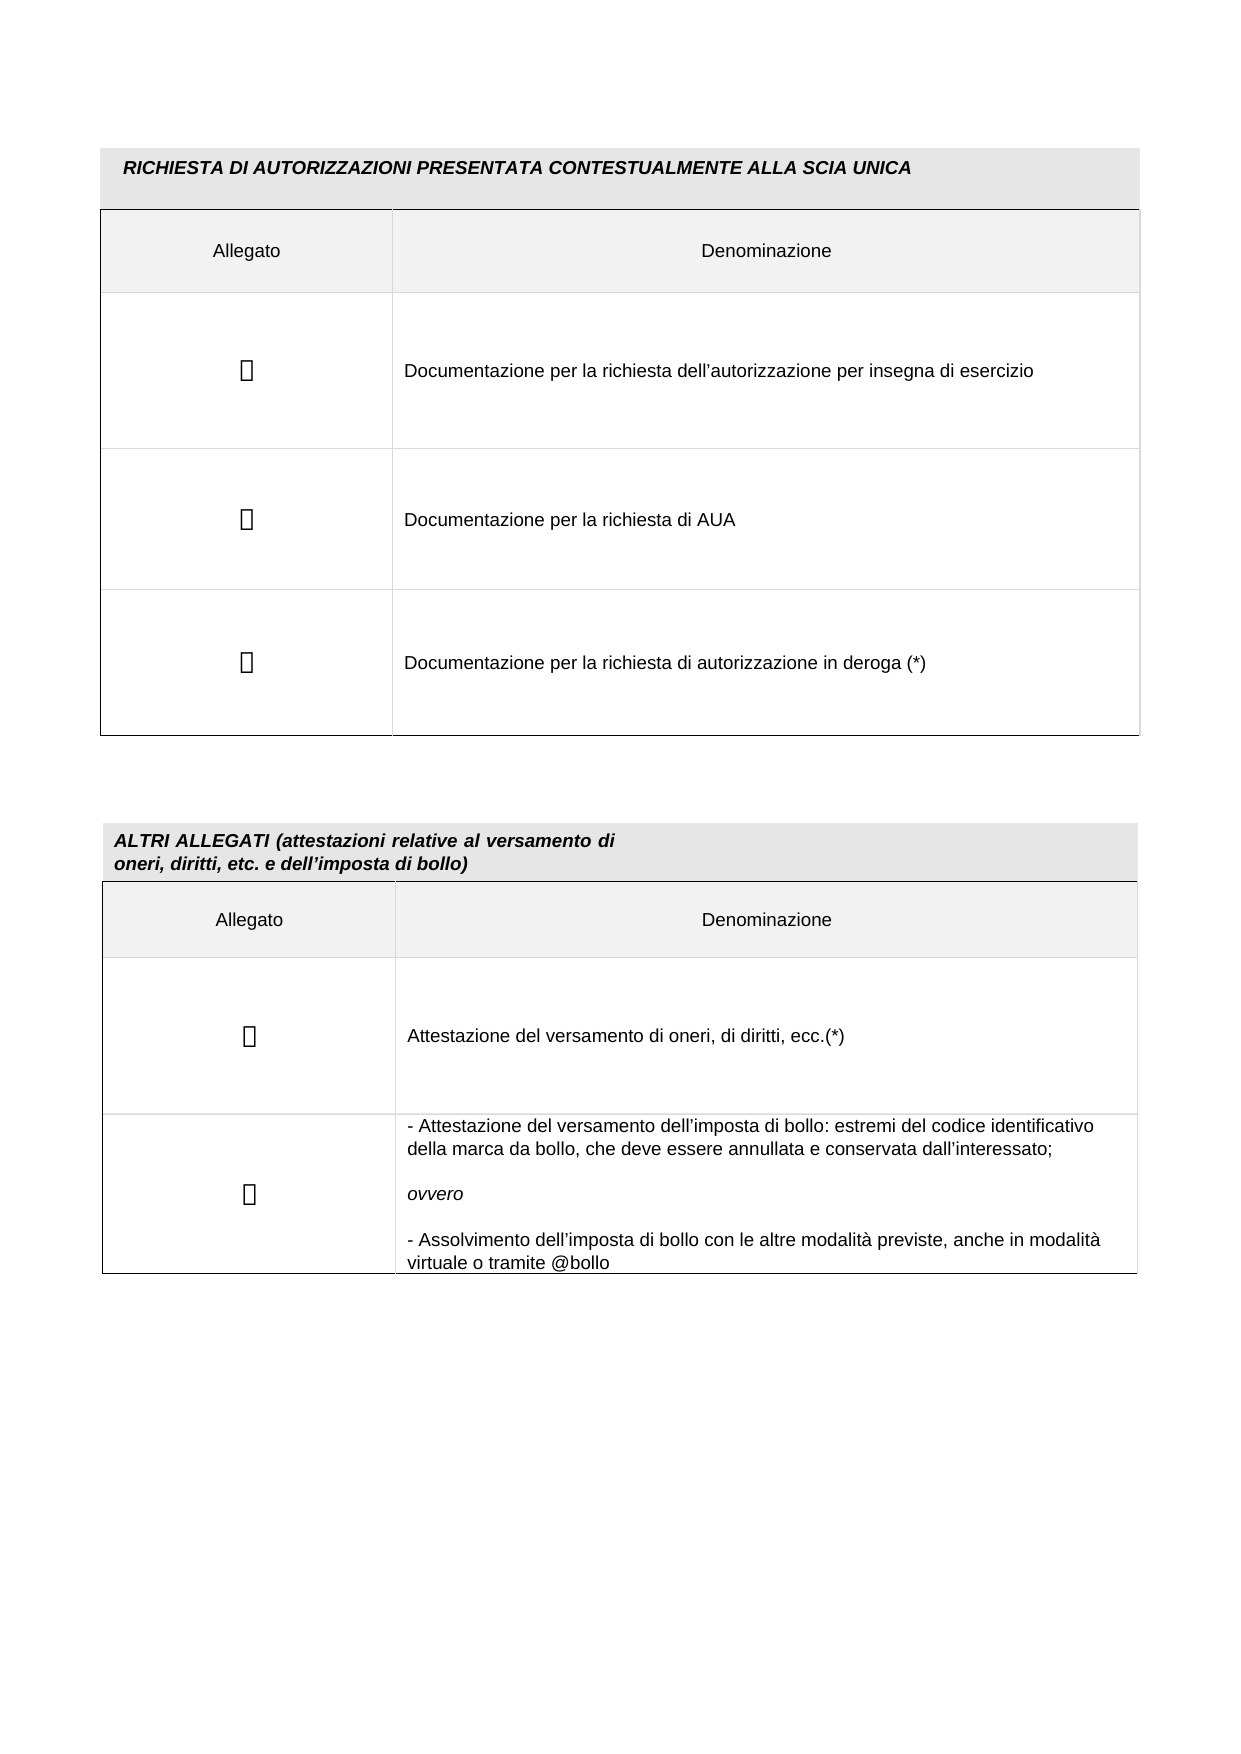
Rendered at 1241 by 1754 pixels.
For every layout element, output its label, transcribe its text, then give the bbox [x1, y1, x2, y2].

table_cell Denominazione [393, 210, 1139, 292]
table_header RICHIESTA DI AUTORIZZAZIONI PRESENTATA CONTESTUALMENTE ALLA SCIA UNICA [112, 148, 630, 187]
table_cell  [103, 1115, 395, 1273]
table_header [100, 148, 629, 209]
table_cell  [101, 590, 392, 735]
table_header ALTRI ALLEGATI (attestazioni relative al versamento di oneri, diritti, etc. e dell’imposta di bollo) [103, 823, 628, 881]
table_cell  [101, 293, 392, 448]
table_cell Attestazione del versamento di oneri, di diritti, ecc.(*) [396, 958, 1137, 1113]
table_cell  [103, 958, 395, 1113]
table_cell Allegato [103, 882, 395, 957]
table_cell - Attestazione del versamento dell’imposta di bollo: estremi del codice identificativo della marca da bollo, che deve essere annullata e conservata dall’interessato; ovvero - Assolvimento dell’imposta di bollo con le altre modalità previste, anche in modalità virtuale o tramite @bollo [396, 1115, 1137, 1273]
table_cell Documentazione per la richiesta di autorizzazione in deroga (*) [393, 590, 1139, 735]
table_cell Documentazione per la richiesta di AUA [393, 449, 1139, 589]
table_cell Denominazione [396, 882, 1137, 957]
table_cell  [101, 449, 392, 589]
table_cell Documentazione per la richiesta dell’autorizzazione per insegna di esercizio [393, 293, 1139, 448]
table_cell Allegato [101, 210, 392, 292]
